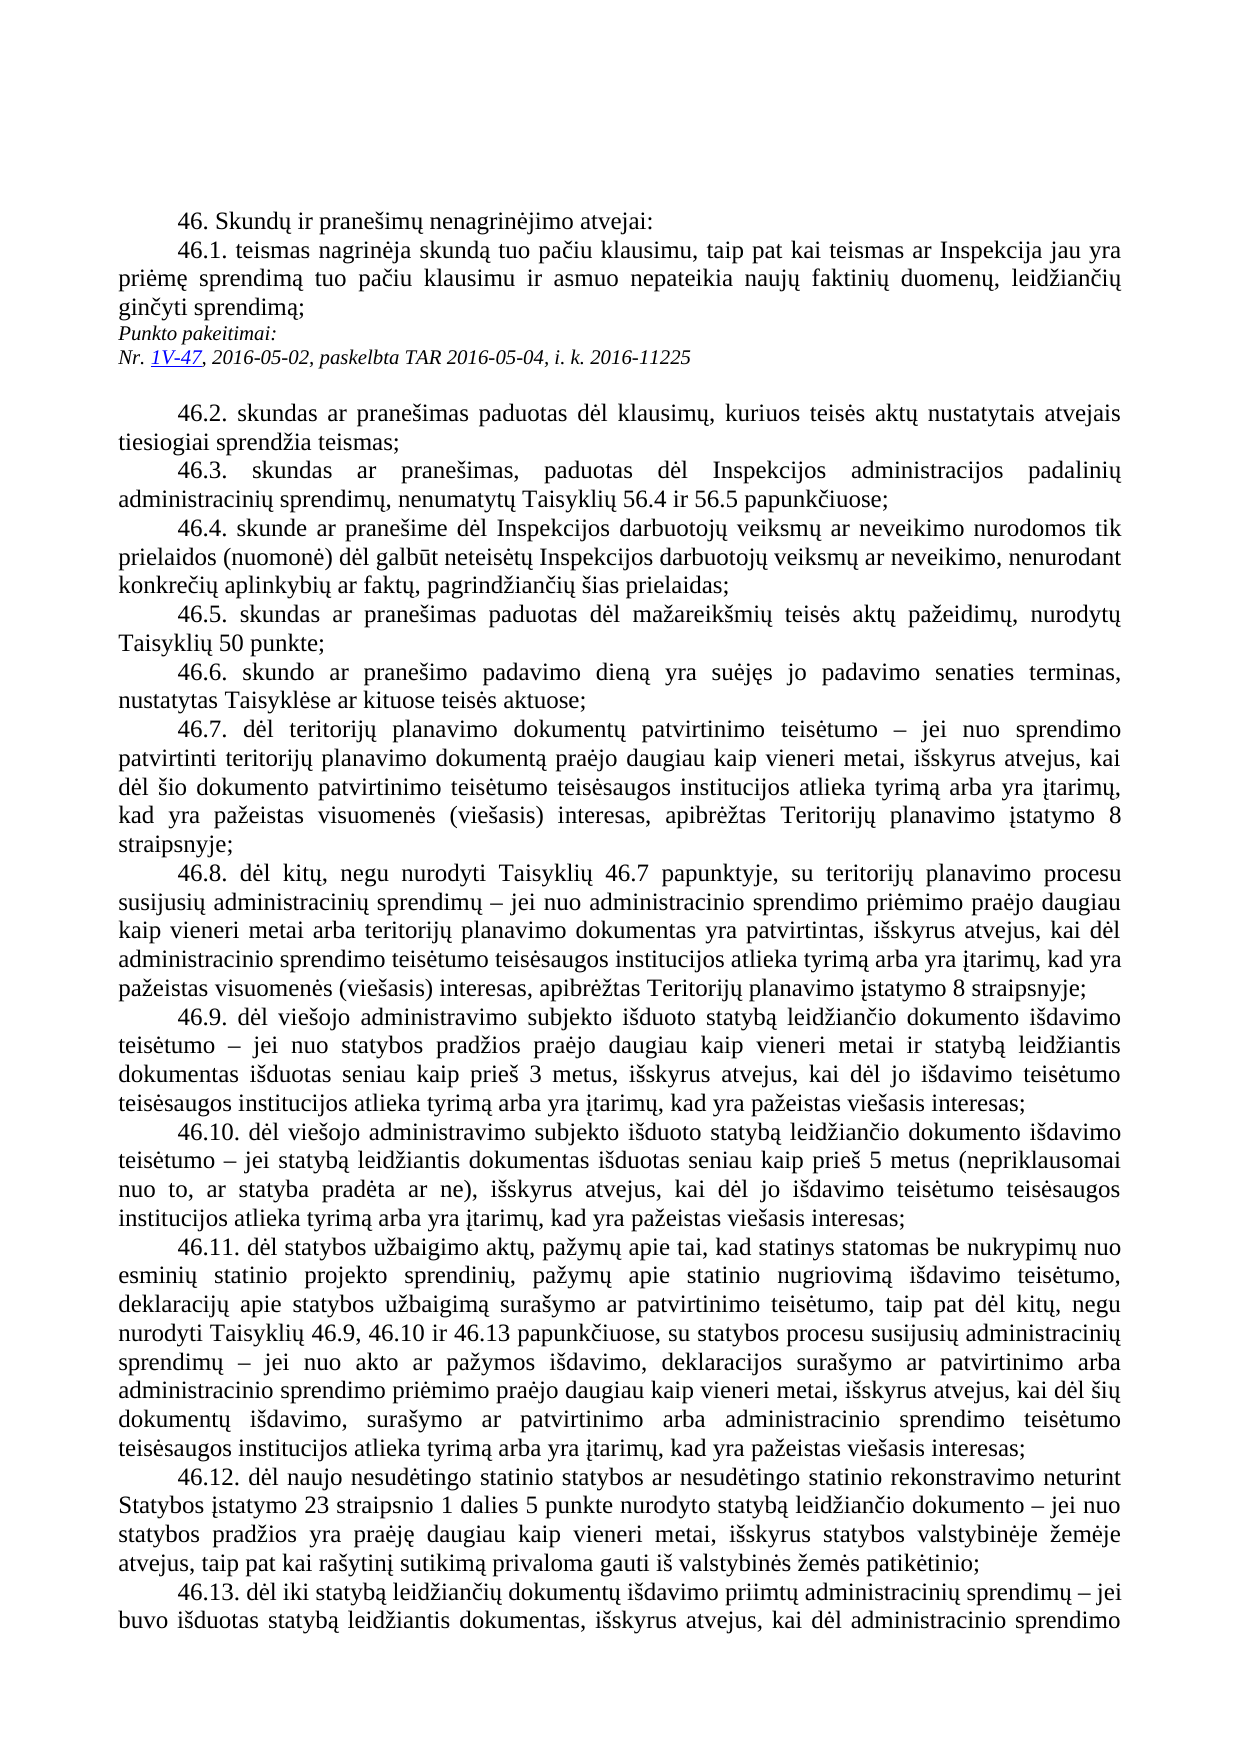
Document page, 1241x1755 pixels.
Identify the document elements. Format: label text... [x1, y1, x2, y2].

text 46.11. dėl statybos užbaigimo aktų, pažymų apie tai, kad statinys statomas be nukrypimų nuo esminių statinio projekto sprendinių, pažymų apie statinio nugriovimą išdavimo teisėtumo, deklaracijų apie statybos užbaigimą surašymo ar patvirtinimo teisėtumo, taip pat dėl kitų, negu nurodyti Taisyklių 46.9, 46.10 ir 46.13 papunkčiuose, su statybos procesu susijusių administracinių sprendimų – jei nuo akto ar pažymos išdavimo, deklaracijos surašymo ar patvirtinimo arba administracinio sprendimo priėmimo praėjo daugiau kaip vieneri metai, išskyrus atvejus, kai dėl šių dokumentų išdavimo, surašymo ar patvirtinimo arba administracinio sprendimo teisėtumo teisėsaugos institucijos atlieka tyrimą arba yra įtarimų, kad yra pažeistas viešasis interesas; [118, 1232, 1122, 1462]
text 46.10. dėl viešojo administravimo subjekto išduoto statybą leidžiančio dokumento išdavimo teisėtumo – jei statybą leidžiantis dokumentas išduotas seniau kaip prieš 5 metus (nepriklausomai nuo to, ar statyba pradėta ar ne), išskyrus atvejus, kai dėl jo išdavimo teisėtumo teisėsaugos institucijos atlieka tyrimą arba yra įtarimų, kad yra pažeistas viešasis interesas; [118, 1117, 1122, 1232]
text 46.2. skundas ar pranešimas paduotas dėl klausimų, kuriuos teisės aktų nustatytais atvejais tiesiogiai sprendžia teismas; [118, 398, 1122, 455]
text 46.12. dėl naujo nesudėtingo statinio statybos ar nesudėtingo statinio rekonstravimo neturint Statybos įstatymo 23 straipsnio 1 dalies 5 punkte nurodyto statybą leidžiančio dokumento – jei nuo statybos pradžios yra praėję daugiau kaip vieneri metai, išskyrus statybos valstybinėje žemėje atvejus, taip pat kai rašytinį sutikimą privaloma gauti iš valstybinės žemės patikėtinio; [118, 1462, 1122, 1577]
text 46.1. teismas nagrinėja skundą tuo pačiu klausimu, taip pat kai teismas ar Inspekcija jau yra priėmę sprendimą tuo pačiu klausimu ir asmuo nepateikia naujų faktinių duomenų, leidžiančių ginčyti sprendimą; [118, 235, 1122, 321]
text 46.8. dėl kitų, negu nurodyti Taisyklių 46.7 papunktyje, su teritorijų planavimo procesu susijusių administracinių sprendimų – jei nuo administracinio sprendimo priėmimo praėjo daugiau kaip vieneri metai arba teritorijų planavimo dokumentas yra patvirtintas, išskyrus atvejus, kai dėl administracinio sprendimo teisėtumo teisėsaugos institucijos atlieka tyrimą arba yra įtarimų, kad yra pažeistas visuomenės (viešasis) interesas, apibrėžtas Teritorijų planavimo įstatymo 8 straipsnyje; [118, 858, 1122, 1002]
text 46.9. dėl viešojo administravimo subjekto išduoto statybą leidžiančio dokumento išdavimo teisėtumo – jei nuo statybos pradžios praėjo daugiau kaip vieneri metai ir statybą leidžiantis dokumentas išduotas seniau kaip prieš 3 metus, išskyrus atvejus, kai dėl jo išdavimo teisėtumo teisėsaugos institucijos atlieka tyrimą arba yra įtarimų, kad yra pažeistas viešasis interesas; [118, 1002, 1122, 1117]
text 46.6. skundo ar pranešimo padavimo dieną yra suėjęs jo padavimo senaties terminas, nustatytas Taisyklėse ar kituose teisės aktuose; [118, 657, 1122, 714]
text Nr. 1V-47, 2016-05-02, paskelbta TAR 2016-05-04, i. k. 2016-11225 [118, 345, 1122, 369]
text 46.4. skunde ar pranešime dėl Inspekcijos darbuotojų veiksmų ar neveikimo nurodomos tik prielaidos (nuomonė) dėl galbūt neteisėtų Inspekcijos darbuotojų veiksmų ar neveikimo, nenurodant konkrečių aplinkybių ar faktų, pagrindžiančių šias prielaidas; [118, 513, 1122, 599]
text 46. Skundų ir pranešimų nenagrinėjimo atvejai: [118, 206, 1122, 235]
text 46.3. skundas ar pranešimas, paduotas dėl Inspekcijos administracijos padalinių administracinių sprendimų, nenumatytų Taisyklių 56.4 ir 56.5 papunkčiuose; [118, 455, 1122, 513]
text Punkto pakeitimai: [118, 321, 1122, 345]
text 46.5. skundas ar pranešimas paduotas dėl mažareikšmių teisės aktų pažeidimų, nurodytų Taisyklių 50 punkte; [118, 599, 1122, 657]
text 46.7. dėl teritorijų planavimo dokumentų patvirtinimo teisėtumo – jei nuo sprendimo patvirtinti teritorijų planavimo dokumentą praėjo daugiau kaip vieneri metai, išskyrus atvejus, kai dėl šio dokumento patvirtinimo teisėtumo teisėsaugos institucijos atlieka tyrimą arba yra įtarimų, kad yra pažeistas visuomenės (viešasis) interesas, apibrėžtas Teritorijų planavimo įstatymo 8 straipsnyje; [118, 714, 1122, 858]
text 46.13. dėl iki statybą leidžiančių dokumentų išdavimo priimtų administracinių sprendimų – jei buvo išduotas statybą leidžiantis dokumentas, išskyrus atvejus, kai dėl administracinio sprendimo [118, 1577, 1122, 1634]
